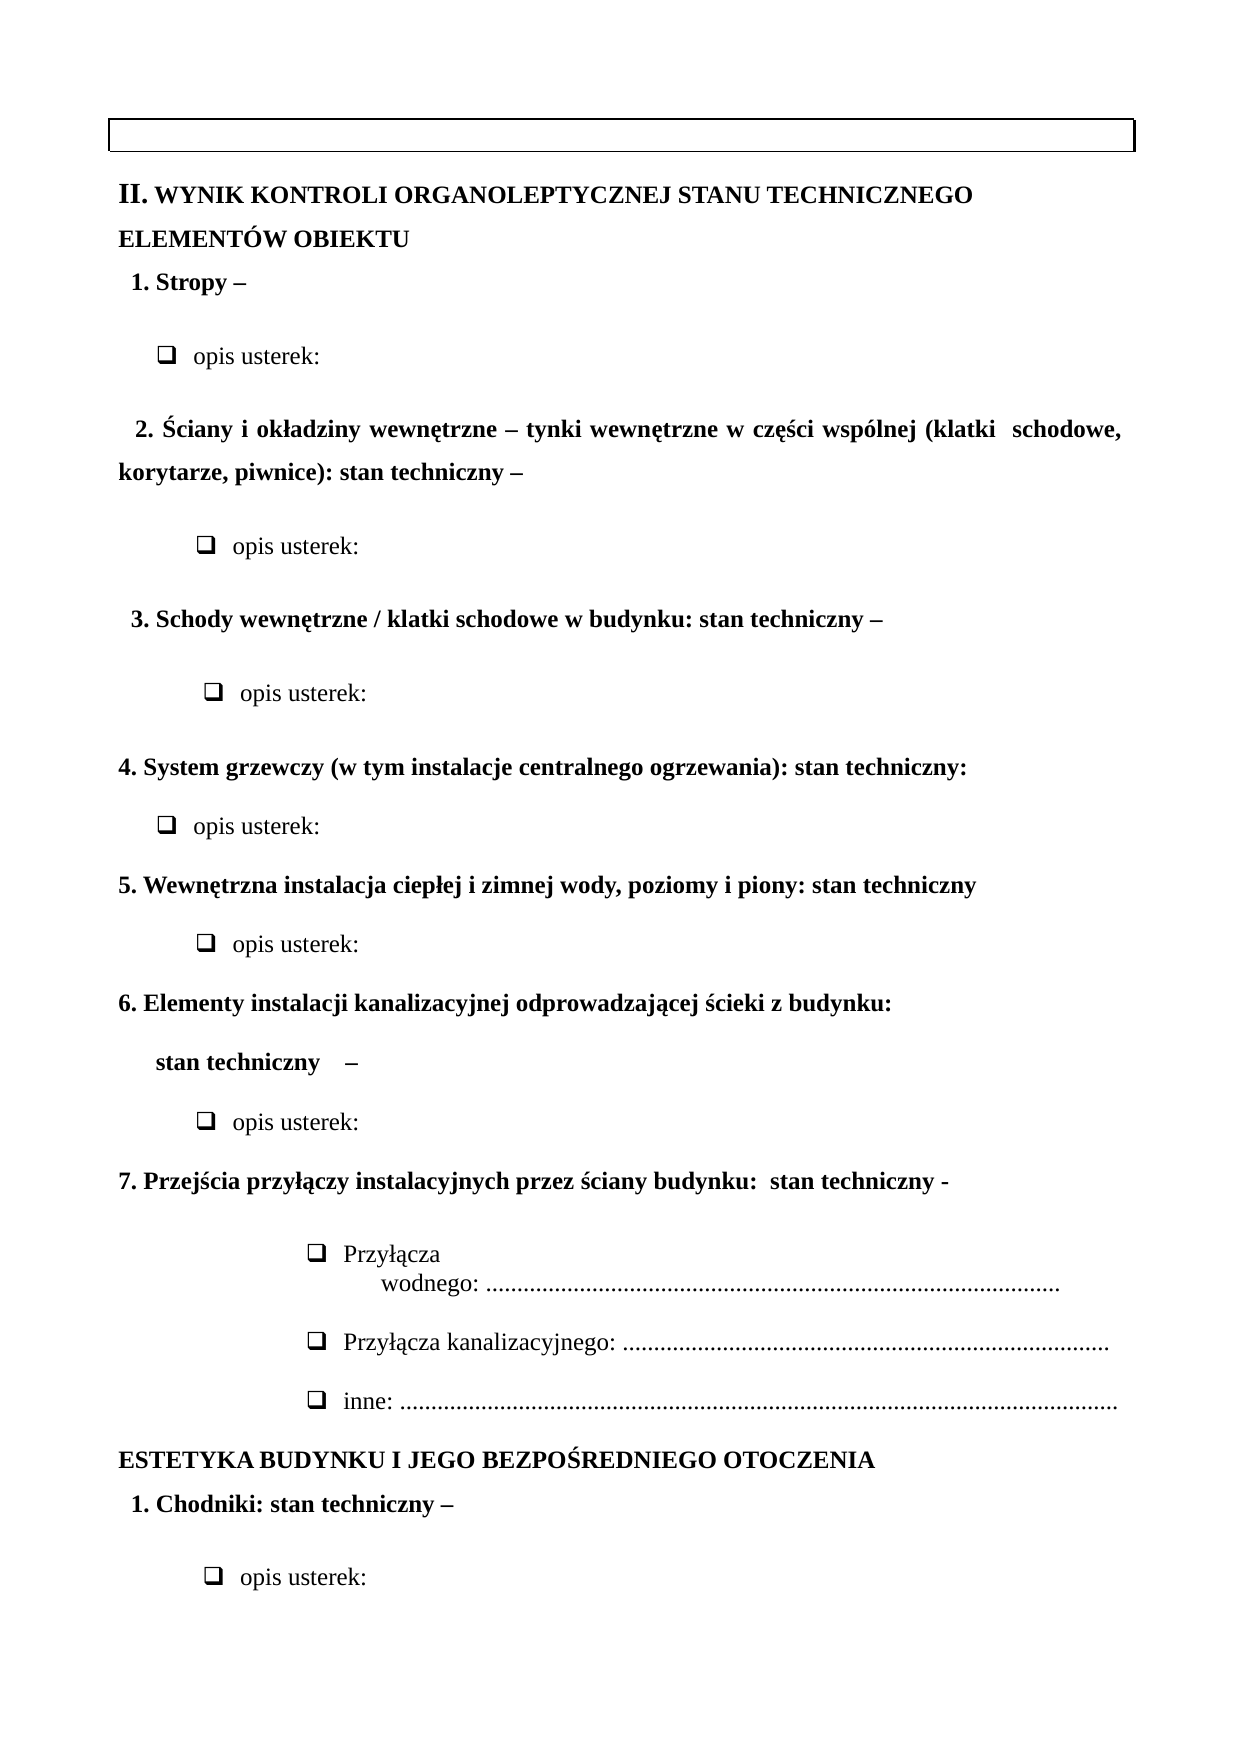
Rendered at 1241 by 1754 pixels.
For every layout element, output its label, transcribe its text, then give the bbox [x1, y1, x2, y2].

list opis usterek: [202, 678, 1122, 707]
text 1. Chodniki: stan techniczny – [118, 1489, 1122, 1517]
list Przyłącza kanalizacyjnego: .............................................................................. [306, 1327, 1122, 1356]
text stan techniczny – [118, 1047, 1122, 1076]
list opis usterek: [156, 811, 1122, 839]
list opis usterek: [195, 1107, 1122, 1135]
list opis usterek: [156, 341, 1122, 369]
text 7. Przejścia przyłączy instalacyjnych przez ściany budynku: stan techniczny - [118, 1166, 1122, 1194]
text 1. Stropy – [118, 267, 1122, 296]
list inne: ................................................................................................................... [306, 1386, 1122, 1415]
text 6. Elementy instalacji kanalizacyjnej odprowadzającej ścieki z budynku: [118, 988, 1122, 1017]
text 2. Ściany i okładziny wewnętrzne – tynki wewnętrzne w części wspólnej (klatki schodowe, korytarze, piwnice): stan techniczny – [118, 414, 1122, 486]
list opis usterek: [195, 929, 1122, 958]
list Przyłącza wodnego: ............................................................................................ [306, 1239, 1122, 1297]
text II. WYNIK KONTROLI ORGANOLEPTYCZNEJ STANU TECHNICZNEGO ELEMENTÓW OBIEKTU [118, 176, 1122, 253]
text ESTETYKA BUDYNKU I JEGO BEZPOŚREDNIEGO OTOCZENIA [118, 1446, 1122, 1474]
list opis usterek: [202, 1562, 1122, 1591]
text 4. System grzewczy (w tym instalacje centralnego ogrzewania): stan techniczny: [118, 752, 1122, 780]
text 5. Wewnętrzna instalacja ciepłej i zimnej wody, poziomy i piony: stan techniczny [118, 870, 1122, 899]
text 3. Schody wewnętrzne / klatki schodowe w budynku: stan techniczny – [118, 604, 1122, 633]
list opis usterek: [195, 531, 1122, 560]
